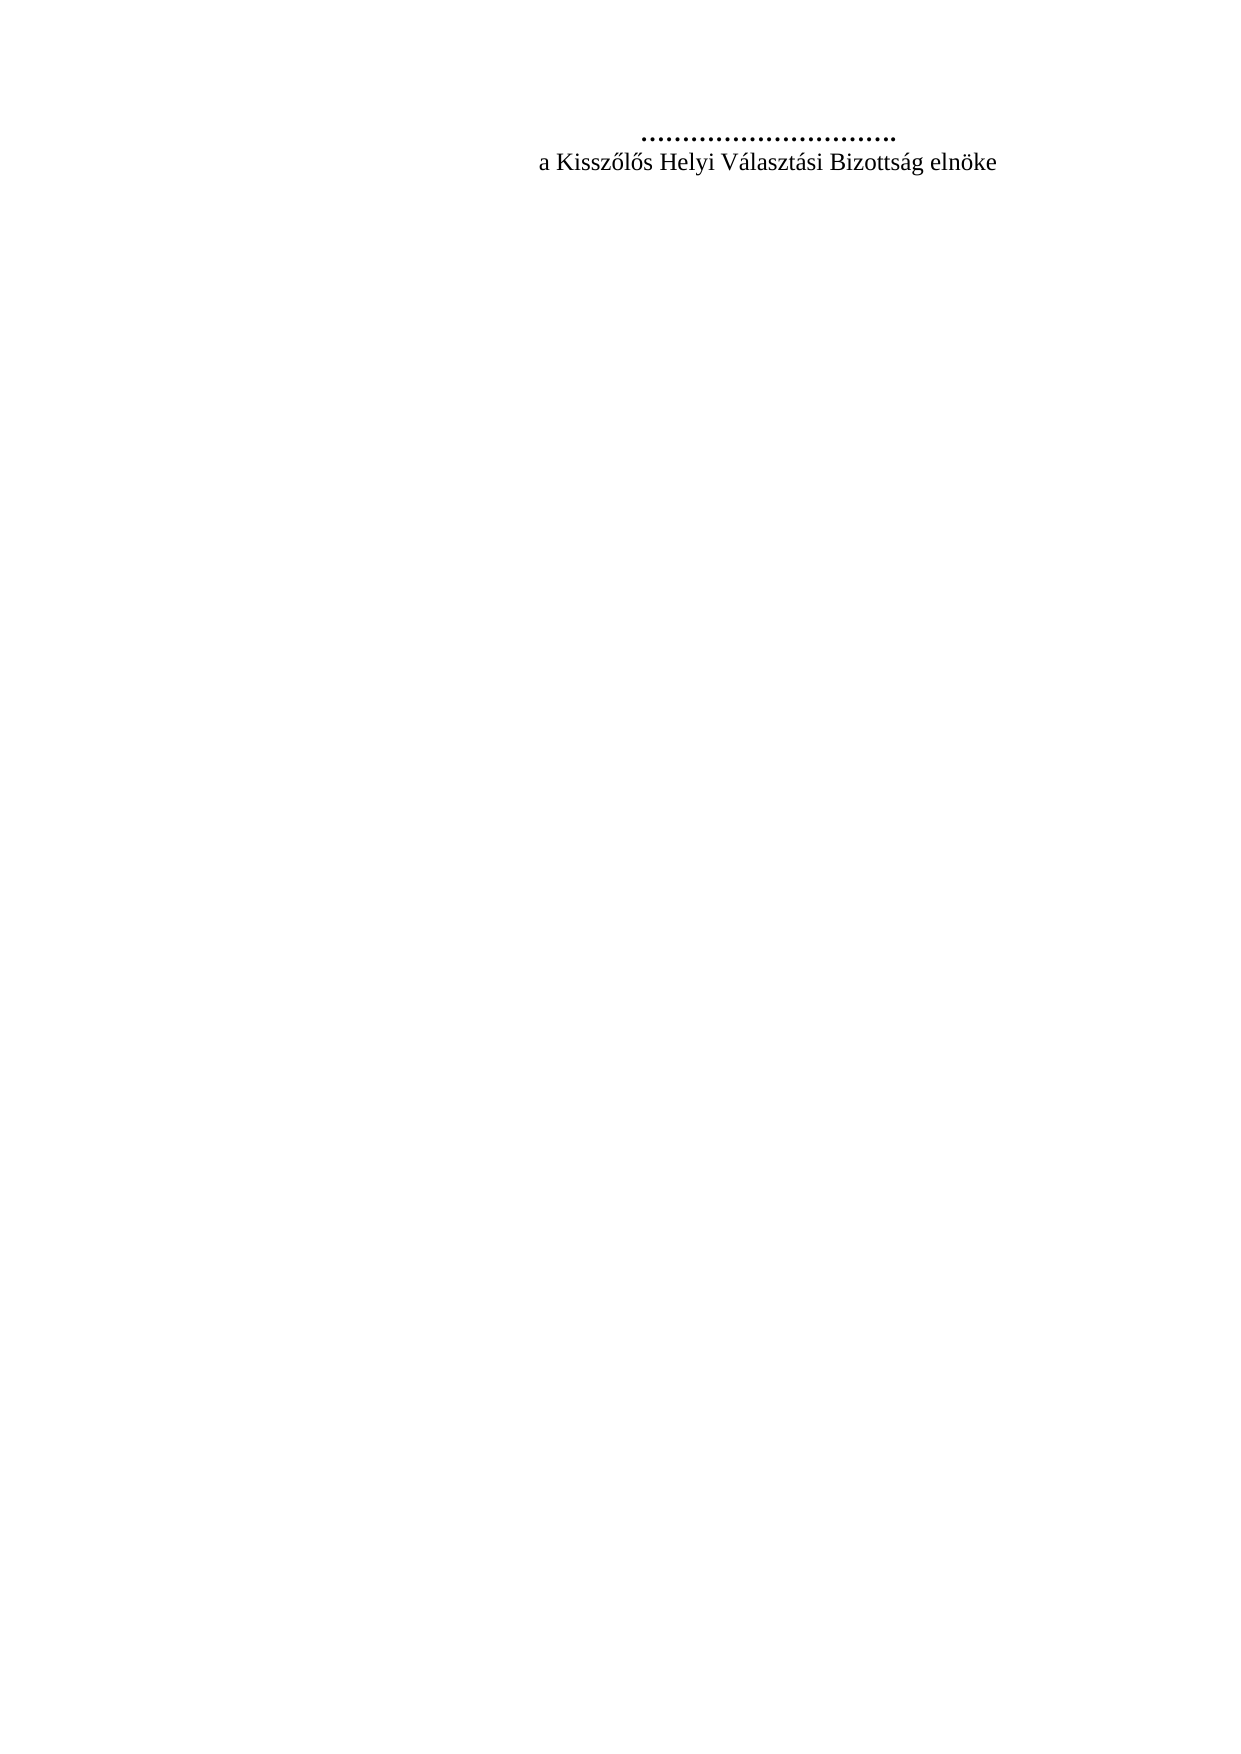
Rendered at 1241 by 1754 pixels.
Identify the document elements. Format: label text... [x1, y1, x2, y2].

text …………………………. [413, 118, 1122, 147]
text a Kisszőlős Helyi Választási Bizottság elnöke [413, 147, 1122, 176]
